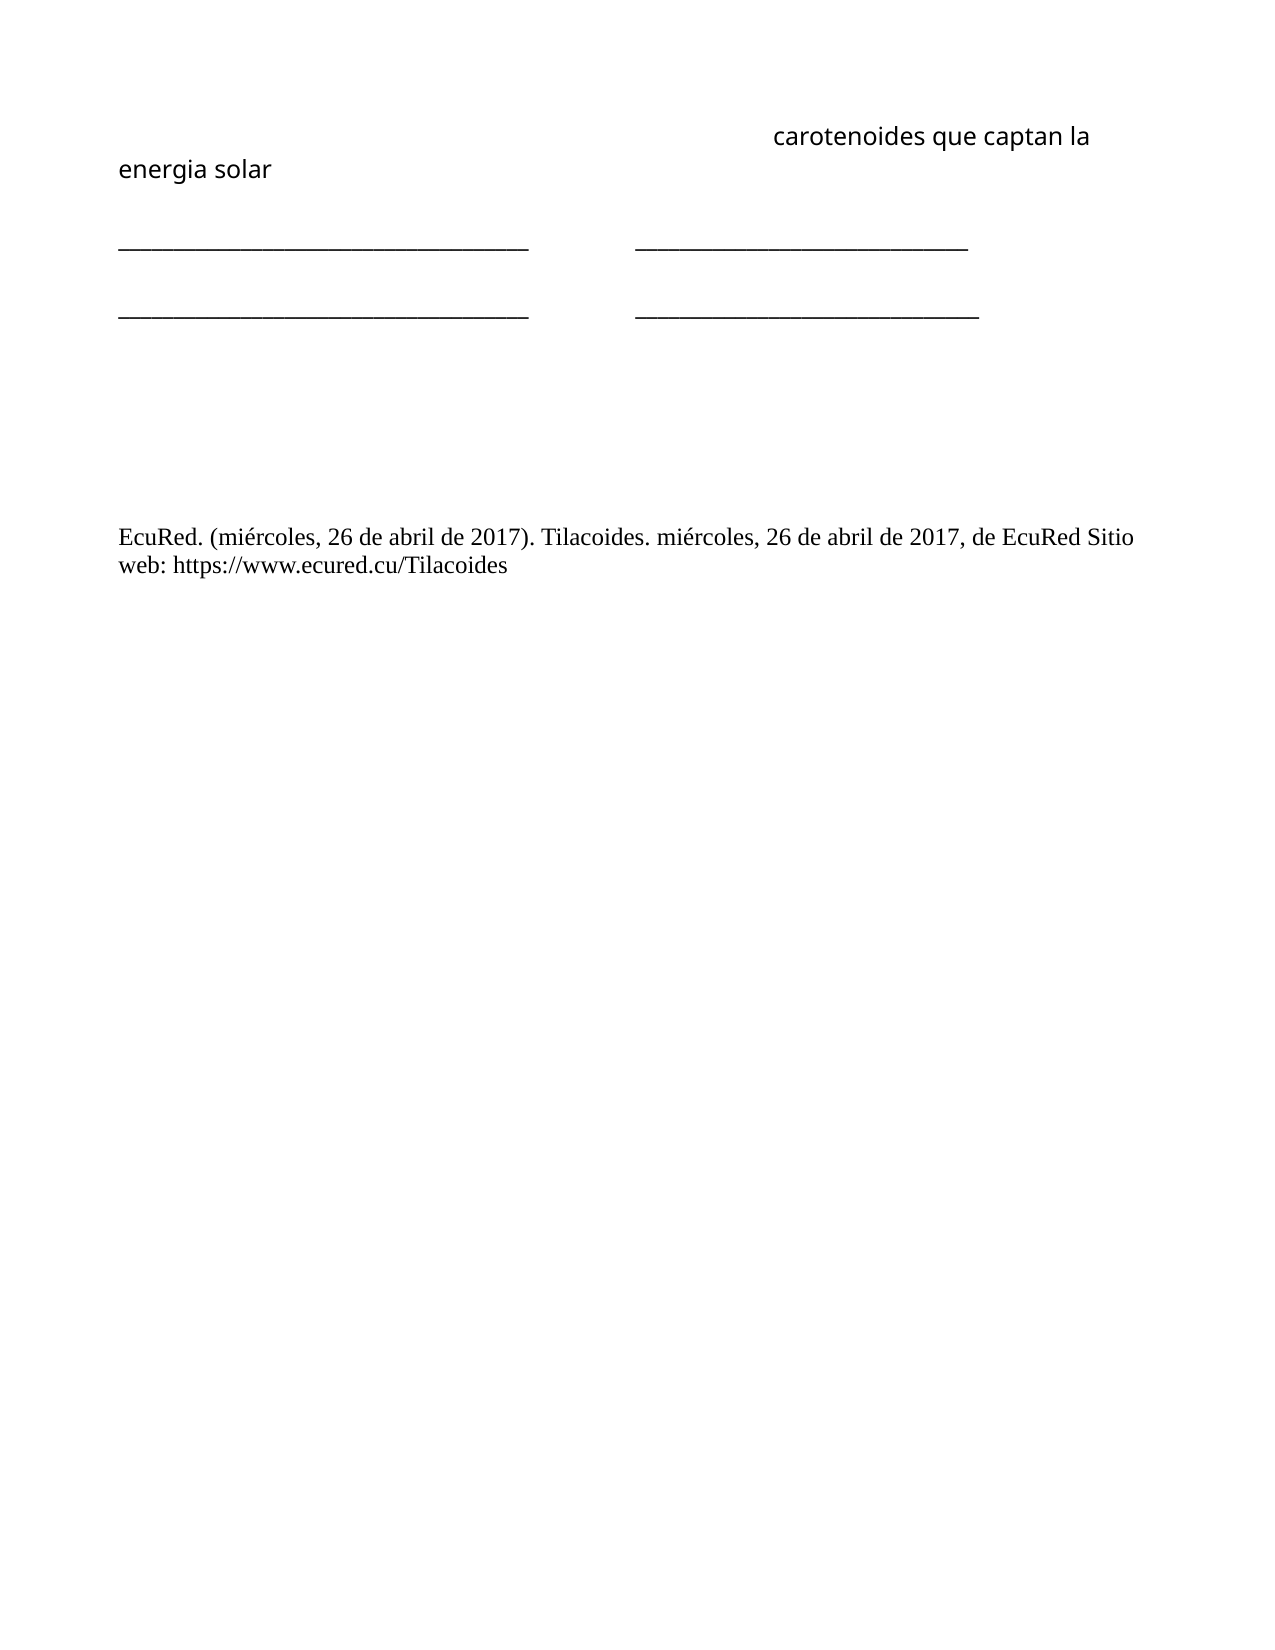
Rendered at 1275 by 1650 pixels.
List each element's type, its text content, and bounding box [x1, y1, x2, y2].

text EcuRed. (miércoles, 26 de abril de 2017). Tilacoides. miércoles, 26 de abril de 2017, de EcuRed Sitio web: https://www.ecured.cu/Tilacoides [118, 522, 1157, 579]
text _____________________________________ _______________________________ [118, 288, 1157, 322]
text carotenoides que captan la energia solar [118, 118, 1157, 186]
text _____________________________________ ______________________________ [118, 220, 1157, 254]
